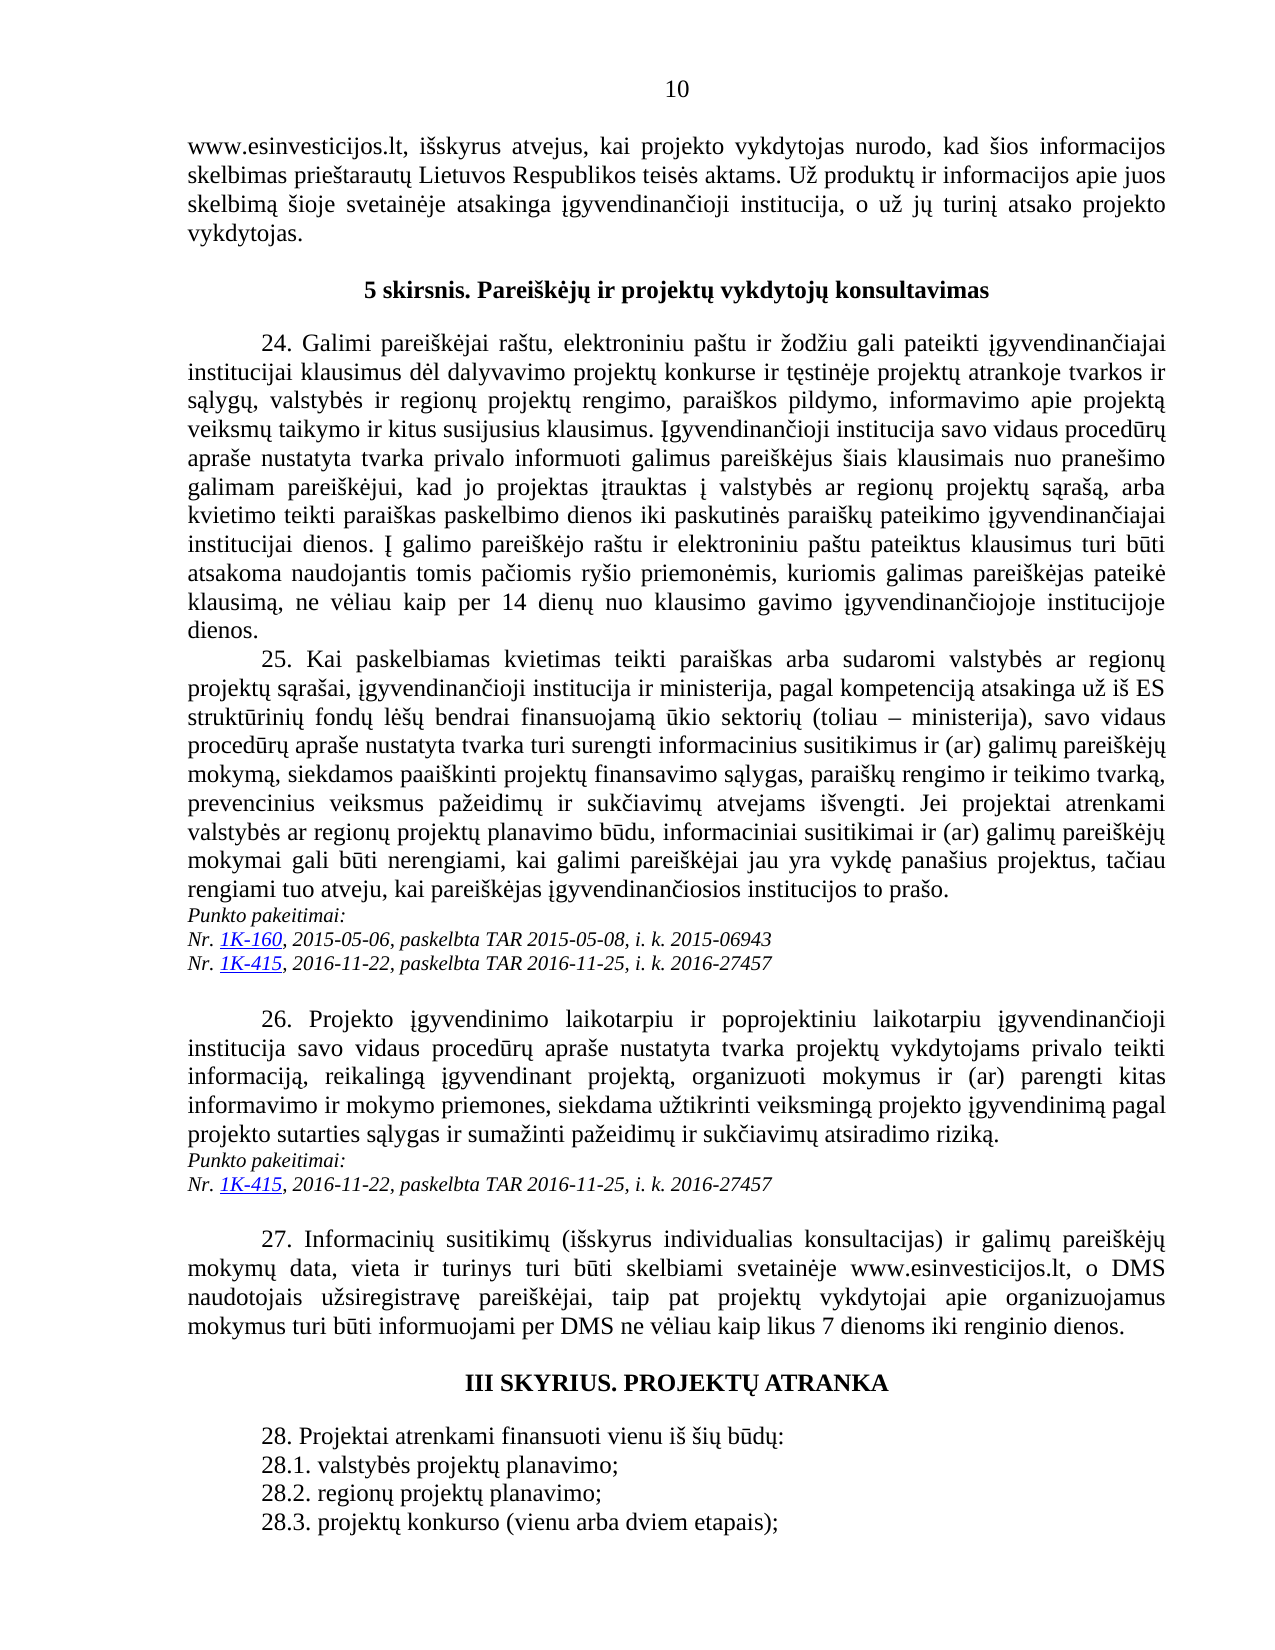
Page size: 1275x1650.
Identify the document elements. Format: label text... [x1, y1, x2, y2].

text www.esinvesticijos.lt, išskyrus atvejus, kai projekto vykdytojas nurodo, kad šios informacijos skelbimas prieštarautų Lietuvos Respublikos teisės aktams. Už produktų ir informacijos apie juos skelbimą šioje svetainėje atsakinga įgyvendinančioji institucija, o už jų turinį atsako projekto vykdytojas. [187, 131, 1167, 246]
text III SKYRIUS. PROJEKTŲ ATRANKA [246, 1368, 1107, 1397]
text 28.2. regionų projektų planavimo; [187, 1478, 1167, 1507]
subtitle 5 skirsnis. Pareiškėjų ir projektų vykdytojų konsultavimas [246, 275, 1107, 304]
text Punkto pakeitimai: [187, 1148, 1167, 1172]
text Nr. 1K-160, 2015-05-06, paskelbta TAR 2015-05-08, i. k. 2015-06943 [187, 927, 1167, 951]
text 28.1. valstybės projektų planavimo; [187, 1450, 1167, 1478]
text Punkto pakeitimai: [187, 903, 1167, 927]
text 24. Galimi pareiškėjai raštu, elektroniniu paštu ir žodžiu gali pateikti įgyvendinančiajai institucijai klausimus dėl dalyvavimo projektų konkurse ir tęstinėje projektų atrankoje tvarkos ir sąlygų, valstybės ir regionų projektų rengimo, paraiškos pildymo, informavimo apie projektą veiksmų taikymo ir kitus susijusius klausimus. Įgyvendinančioji institucija savo vidaus procedūrų apraše nustatyta tvarka privalo informuoti galimus pareiškėjus šiais klausimais nuo pranešimo galimam pareiškėjui, kad jo projektas įtrauktas į valstybės ar regionų projektų sąrašą, arba kvietimo teikti paraiškas paskelbimo dienos iki paskutinės paraiškų pateikimo įgyvendinančiajai institucijai dienos. Į galimo pareiškėjo raštu ir elektroniniu paštu pateiktus klausimus turi būti atsakoma naudojantis tomis pačiomis ryšio priemonėmis, kuriomis galimas pareiškėjas pateikė klausimą, ne vėliau kaip per 14 dienų nuo klausimo gavimo įgyvendinančiojoje institucijoje dienos. [187, 328, 1167, 644]
text 28.3. projektų konkurso (vienu arba dviem etapais); [187, 1507, 1167, 1536]
text 28. Projektai atrenkami finansuoti vienu iš šių būdų: [187, 1421, 1167, 1450]
text Nr. 1K-415, 2016-11-22, paskelbta TAR 2016-11-25, i. k. 2016-27457 [187, 951, 1167, 975]
text 25. Kai paskelbiamas kvietimas teikti paraiškas arba sudaromi valstybės ar regionų projektų sąrašai, įgyvendinančioji institucija ir ministerija, pagal kompetenciją atsakinga už iš ES struktūrinių fondų lėšų bendrai finansuojamą ūkio sektorių (toliau – ministerija), savo vidaus procedūrų apraše nustatyta tvarka turi surengti informacinius susitikimus ir (ar) galimų pareiškėjų mokymą, siekdamos paaiškinti projektų finansavimo sąlygas, paraiškų rengimo ir teikimo tvarką, prevencinius veiksmus pažeidimų ir sukčiavimų atvejams išvengti. Jei projektai atrenkami valstybės ar regionų projektų planavimo būdu, informaciniai susitikimai ir (ar) galimų pareiškėjų mokymai gali būti nerengiami, kai galimi pareiškėjai jau yra vykdę panašius projektus, tačiau rengiami tuo atveju, kai pareiškėjas įgyvendinančiosios institucijos to prašo. [187, 644, 1167, 903]
text 26. Projekto įgyvendinimo laikotarpiu ir poprojektiniu laikotarpiu įgyvendinančioji institucija savo vidaus procedūrų apraše nustatyta tvarka projektų vykdytojams privalo teikti informaciją, reikalingą įgyvendinant projektą, organizuoti mokymus ir (ar) parengti kitas informavimo ir mokymo priemones, siekdama užtikrinti veiksmingą projekto įgyvendinimą pagal projekto sutarties sąlygas ir sumažinti pažeidimų ir sukčiavimų atsiradimo riziką. [187, 1004, 1167, 1148]
text Nr. 1K-415, 2016-11-22, paskelbta TAR 2016-11-25, i. k. 2016-27457 [187, 1172, 1167, 1196]
text 27. Informacinių susitikimų (išskyrus individualias konsultacijas) ir galimų pareiškėjų mokymų data, vieta ir turinys turi būti skelbiami svetainėje www.esinvesticijos.lt, o DMS naudotojais užsiregistravę pareiškėjai, taip pat projektų vykdytojai apie organizuojamus mokymus turi būti informuojami per DMS ne vėliau kaip likus 7 dienoms iki renginio dienos. [187, 1224, 1167, 1339]
